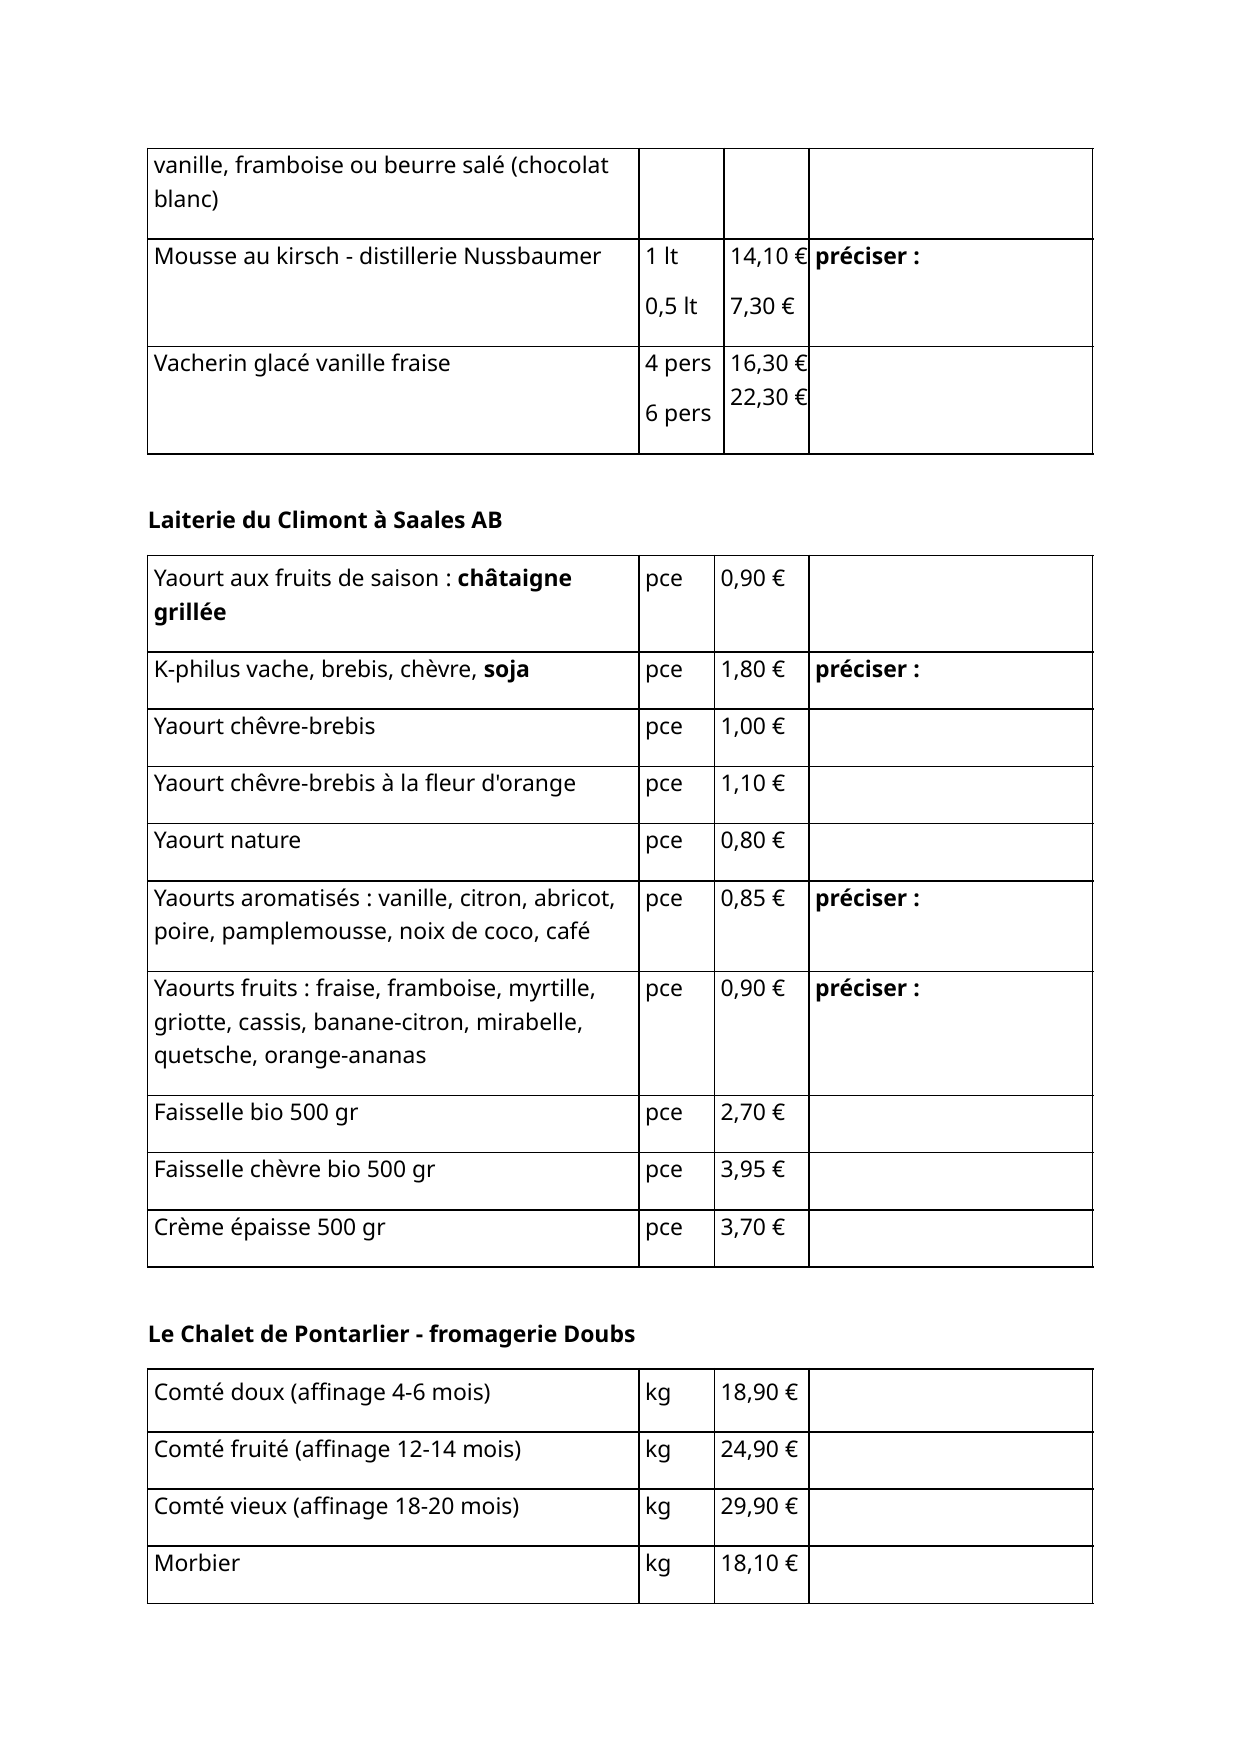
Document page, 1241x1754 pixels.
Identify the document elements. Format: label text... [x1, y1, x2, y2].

table_cell Yaourts aromatisés : vanille, citron, abricot, poire, pamplemousse, noix de coco, café [148, 882, 638, 971]
table_header kg [640, 1370, 714, 1431]
table_cell pce [640, 824, 714, 880]
table_cell [725, 149, 808, 238]
table_cell Faisselle bio 500 gr [148, 1096, 638, 1152]
table_cell Mousse au kirsch - distillerie Nussbaumer [148, 240, 638, 346]
table_cell [810, 767, 1092, 823]
table_cell [810, 149, 1092, 238]
table_cell 0,80 € [715, 824, 808, 880]
table_cell vanille, framboise ou beurre salé (chocolat blanc) [148, 149, 638, 238]
table_cell [810, 1433, 1092, 1488]
table_cell 3,95 € [715, 1153, 808, 1209]
table_cell pce [640, 972, 714, 1094]
table_cell préciser : [810, 653, 1092, 708]
table_cell 2,70 € [715, 1096, 808, 1152]
table_cell 1 lt 0,5 lt [640, 240, 723, 346]
table_cell Faisselle chèvre bio 500 gr [148, 1153, 638, 1209]
table_cell Crème épaisse 500 gr [148, 1211, 638, 1266]
table_cell 29,90 € [715, 1490, 808, 1545]
table_cell 1,10 € [715, 767, 808, 823]
table_header 18,90 € [715, 1370, 808, 1431]
table_cell [810, 1547, 1092, 1603]
table_cell préciser : [810, 240, 1092, 346]
table_header [810, 556, 1092, 651]
table_cell pce [640, 767, 714, 823]
table_cell préciser : [810, 882, 1092, 971]
text Laiterie du Climont à Saales AB [148, 504, 1093, 536]
table_cell 0,85 € [715, 882, 808, 971]
table_cell [810, 1211, 1092, 1266]
table_cell kg [640, 1433, 714, 1488]
table_header 0,90 € [715, 556, 808, 651]
table_cell pce [640, 710, 714, 766]
table_cell 16,30 € 22,30 € [725, 347, 808, 453]
table_cell 18,10 € [715, 1547, 808, 1603]
table_cell 24,90 € [715, 1433, 808, 1488]
table_cell Vacherin glacé vanille fraise [148, 347, 638, 453]
table_header [810, 1370, 1092, 1431]
table_cell 3,70 € [715, 1211, 808, 1266]
table_cell 4 pers 6 pers [640, 347, 723, 453]
table_cell Yaourt chêvre-brebis [148, 710, 638, 766]
table_cell K-philus vache, brebis, chèvre, soja [148, 653, 638, 708]
table_cell pce [640, 1096, 714, 1152]
table_cell [810, 1490, 1092, 1545]
table_cell Yaourt chêvre-brebis à la fleur d'orange [148, 767, 638, 823]
table_cell [810, 1153, 1092, 1209]
table_cell Yaourts fruits : fraise, framboise, myrtille, griotte, cassis, banane-citron, mirabelle, quetsche, orange-ananas [148, 972, 638, 1094]
table_cell Morbier [148, 1547, 638, 1603]
table_cell 1,00 € [715, 710, 808, 766]
table_cell [810, 347, 1092, 453]
table_cell 0,90 € [715, 972, 808, 1094]
table_cell [810, 824, 1092, 880]
table_cell Comté fruité (affinage 12-14 mois) [148, 1433, 638, 1488]
table_cell préciser : [810, 972, 1092, 1094]
table_cell [810, 710, 1092, 766]
table_cell pce [640, 1153, 714, 1209]
table_header Comté doux (affinage 4-6 mois) [148, 1370, 638, 1431]
table_cell Comté vieux (affinage 18-20 mois) [148, 1490, 638, 1545]
table_cell pce [640, 882, 714, 971]
table_cell 14,10 € 7,30 € [725, 240, 808, 346]
table_cell pce [640, 653, 714, 708]
table_cell Yaourt nature [148, 824, 638, 880]
text Le Chalet de Pontarlier - fromagerie Doubs [148, 1318, 1093, 1349]
table_cell kg [640, 1490, 714, 1545]
table_cell pce [640, 1211, 714, 1266]
table_cell kg [640, 1547, 714, 1603]
table_cell [810, 1096, 1092, 1152]
table_header Yaourt aux fruits de saison : châtaigne grillée [148, 556, 638, 651]
table_header pce [640, 556, 714, 651]
table_cell 1,80 € [715, 653, 808, 708]
table_cell [640, 149, 723, 238]
